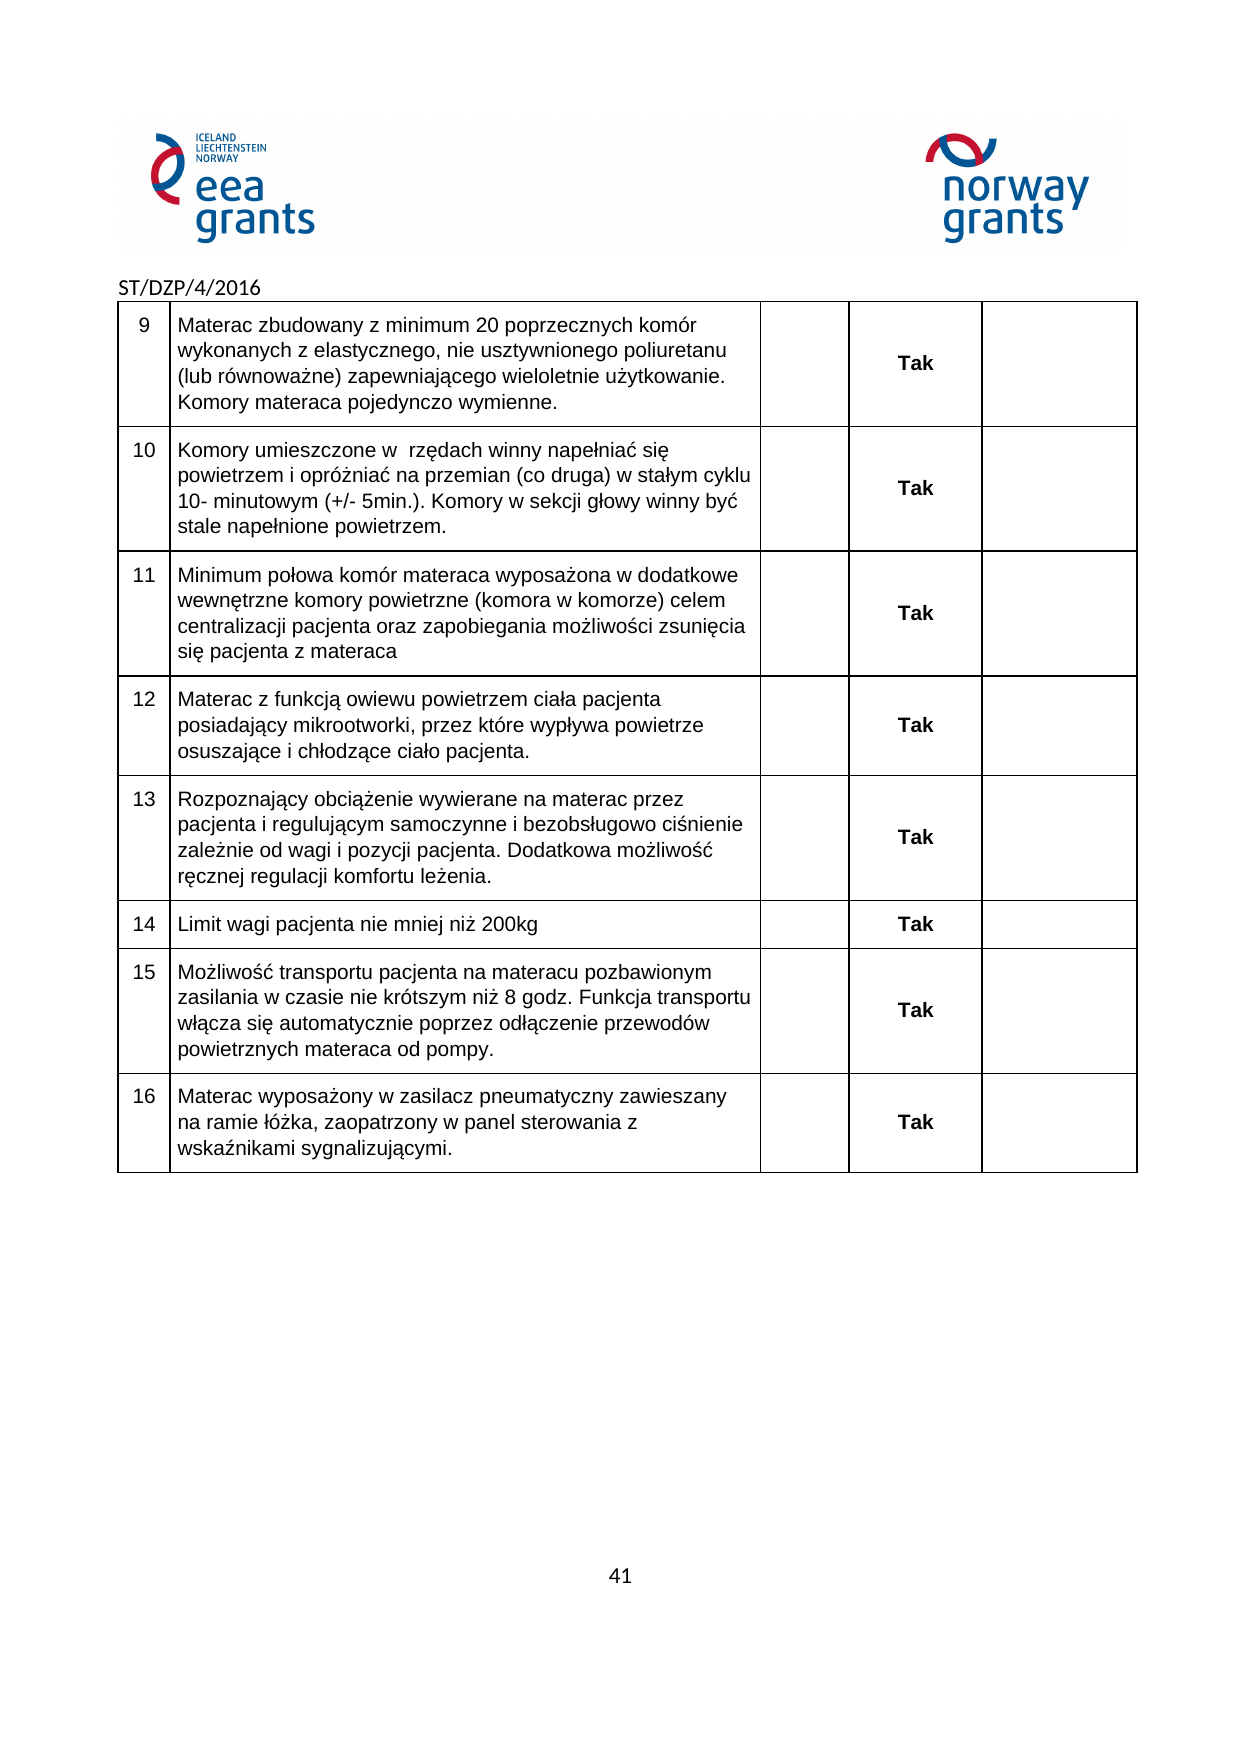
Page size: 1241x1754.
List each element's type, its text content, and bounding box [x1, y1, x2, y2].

table_cell [983, 302, 1136, 426]
table_cell [761, 552, 848, 675]
table_cell [983, 552, 1136, 675]
table_cell 15 [119, 949, 169, 1072]
table_cell Tak [850, 427, 981, 550]
table_cell Tak [850, 302, 981, 426]
table_cell 12 [119, 677, 169, 774]
table_cell [983, 901, 1136, 947]
table_cell 9 [119, 302, 169, 426]
table_cell [761, 427, 848, 550]
table_cell 10 [119, 427, 169, 550]
table_cell [983, 1074, 1136, 1172]
table_cell Materac wyposażony w zasilacz pneumatyczny zawieszany na ramie łóżka, zaopatrzony w panel sterowania z wskaźnikami sygnalizującymi. [171, 1074, 760, 1172]
table_cell [983, 776, 1136, 899]
table_cell [761, 949, 848, 1072]
table_cell Minimum połowa komór materaca wyposażona w dodatkowe wewnętrzne komory powietrzne (komora w komorze) celem centralizacji pacjenta oraz zapobiegania możliwości zsunięcia się pacjenta z materaca [171, 552, 760, 675]
table_cell Tak [850, 776, 981, 899]
table_cell [983, 677, 1136, 774]
table_cell Rozpoznający obciążenie wywierane na materac przez pacjenta i regulującym samoczynne i bezobsługowo ciśnienie zależnie od wagi i pozycji pacjenta. Dodatkowa możliwość ręcznej regulacji komfortu leżenia. [171, 776, 760, 899]
table_cell 13 [119, 776, 169, 899]
table_cell Limit wagi pacjenta nie mniej niż 200kg [171, 901, 760, 947]
table_cell Komory umieszczone w rzędach winny napełniać się powietrzem i opróżniać na przemian (co druga) w stałym cyklu 10- minutowym (+/- 5min.). Komory w sekcji głowy winny być stale napełnione powietrzem. [171, 427, 760, 550]
table_cell Tak [850, 949, 981, 1072]
table_cell Tak [850, 552, 981, 675]
table_cell [761, 302, 848, 426]
table_cell Tak [850, 901, 981, 947]
table_cell [761, 1074, 848, 1172]
table_cell Materac zbudowany z minimum 20 poprzecznych komór wykonanych z elastycznego, nie usztywnionego poliuretanu (lub równoważne) zapewniającego wieloletnie użytkowanie. Komory materaca pojedynczo wymienne. [171, 302, 760, 426]
table_cell 11 [119, 552, 169, 675]
table_cell [761, 776, 848, 899]
table_cell [983, 427, 1136, 550]
table_cell [983, 949, 1136, 1072]
table_cell 14 [119, 901, 169, 947]
table_cell Tak [850, 677, 981, 774]
table_cell [761, 901, 848, 947]
table_cell Materac z funkcją owiewu powietrzem ciała pacjenta posiadający mikrootworki, przez które wypływa powietrze osuszające i chłodzące ciało pacjenta. [171, 677, 760, 774]
table_cell Możliwość transportu pacjenta na materacu pozbawionym zasilania w czasie nie krótszym niż 8 godz. Funkcja transportu włącza się automatycznie poprzez odłączenie przewodów powietrznych materaca od pompy. [171, 949, 760, 1072]
table_cell [761, 677, 848, 774]
table_cell 16 [119, 1074, 169, 1172]
table_cell Tak [850, 1074, 981, 1172]
